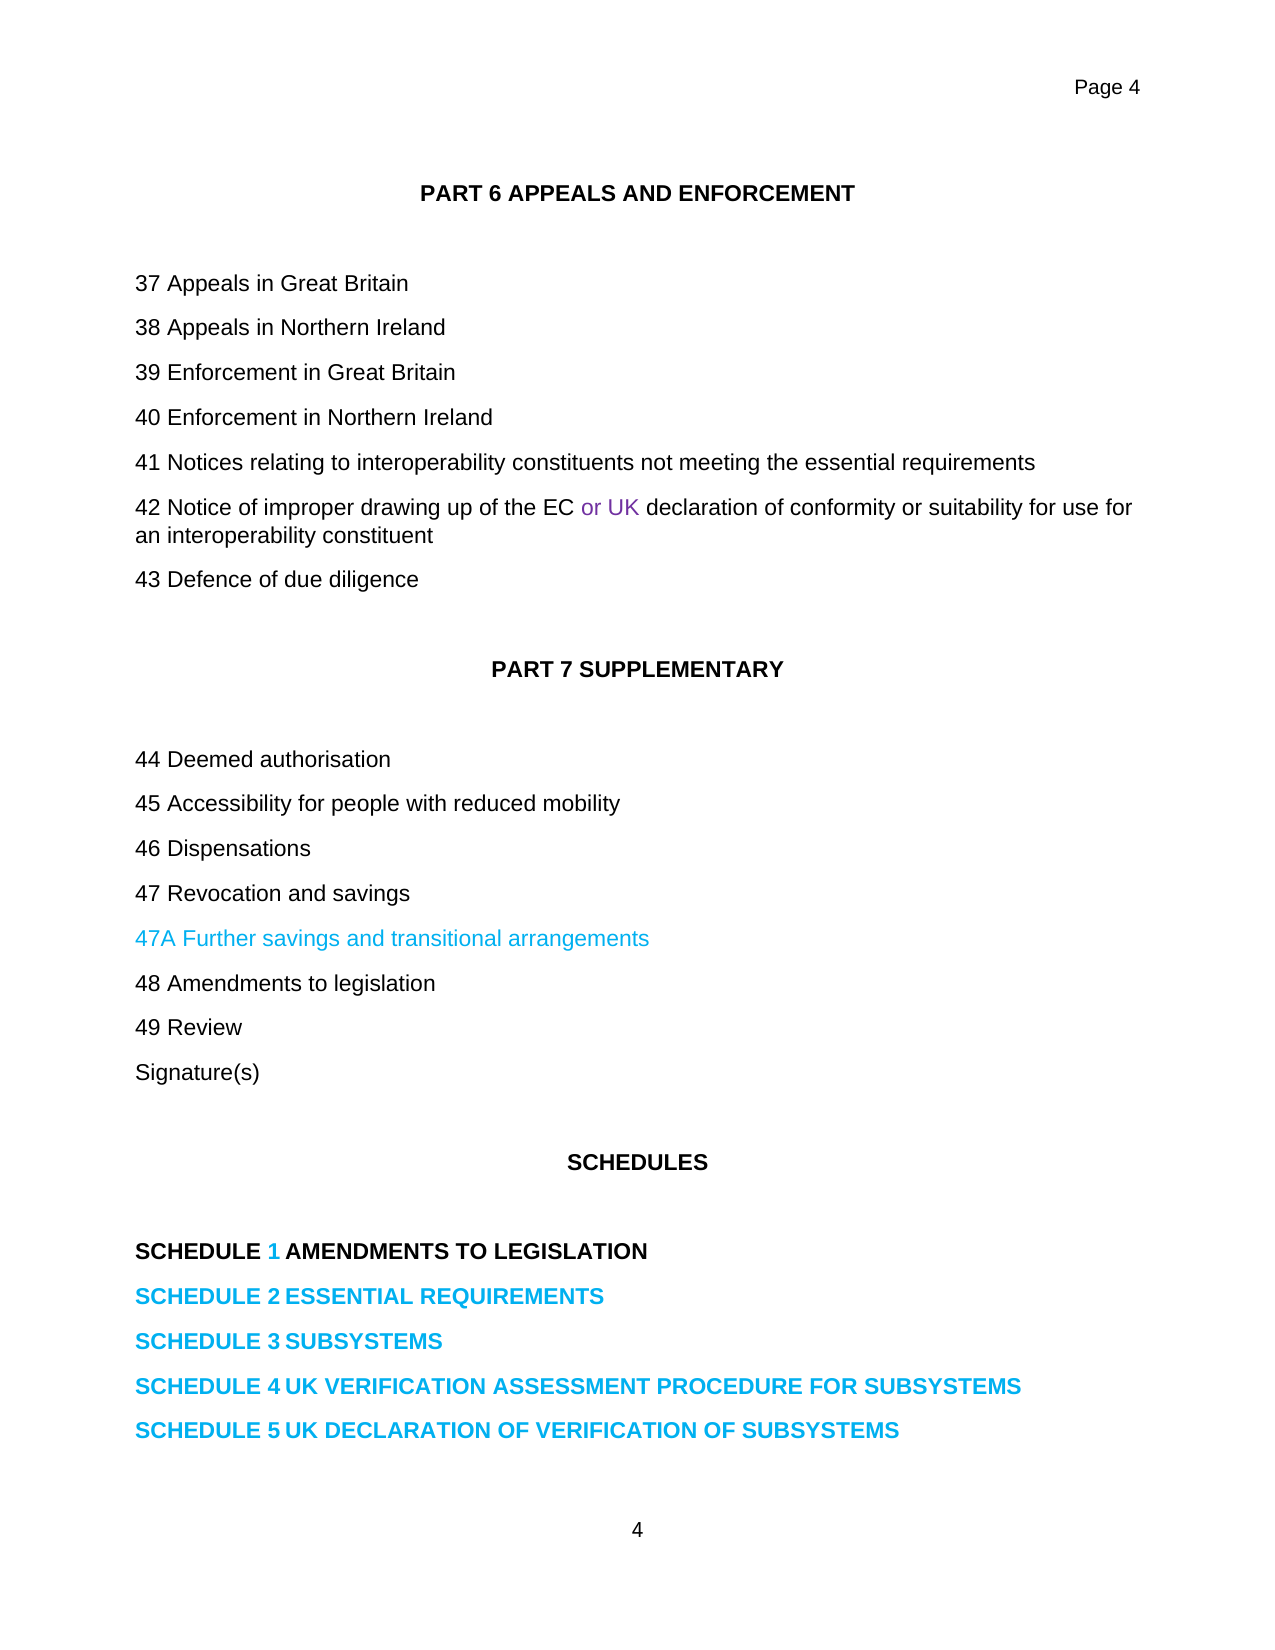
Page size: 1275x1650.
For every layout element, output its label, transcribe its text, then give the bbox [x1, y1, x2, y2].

text 37 Appeals in Great Britain [135, 269, 1140, 296]
text 48 Amendments to legislation [135, 969, 1140, 996]
text SCHEDULE 5 UK DECLARATION OF VERIFICATION OF SUBSYSTEMS [135, 1417, 1140, 1444]
text Signature(s) [135, 1059, 1140, 1086]
text PART 6 APPEALS AND ENFORCEMENT [135, 180, 1140, 206]
text 42 Notice of improper drawing up of the EC or UK declaration of conformity or suitability for use for an interoperability constituent [135, 493, 1140, 548]
text SCHEDULE 1 AMENDMENTS TO LEGISLATION [135, 1238, 1140, 1265]
text SCHEDULE 2 ESSENTIAL REQUIREMENTS [135, 1283, 1140, 1309]
text 45 Accessibility for people with reduced mobility [135, 790, 1140, 817]
text 39 Enforcement in Great Britain [135, 359, 1140, 386]
text 47A Further savings and transitional arrangements [135, 925, 1140, 951]
text SCHEDULE 4 UK VERIFICATION ASSESSMENT PROCEDURE FOR SUBSYSTEMS [135, 1373, 1140, 1399]
text 43 Defence of due diligence [135, 566, 1140, 593]
text 41 Notices relating to interoperability constituents not meeting the essential requirements [135, 449, 1140, 475]
text 44 Deemed authorisation [135, 746, 1140, 772]
text 49 Review [135, 1014, 1140, 1041]
text SCHEDULES [135, 1149, 1140, 1175]
text 46 Dispensations [135, 835, 1140, 862]
text 38 Appeals in Northern Ireland [135, 314, 1140, 341]
text 47 Revocation and savings [135, 880, 1140, 906]
text PART 7 SUPPLEMENTARY [135, 656, 1140, 682]
text SCHEDULE 3 SUBSYSTEMS [135, 1328, 1140, 1354]
text 40 Enforcement in Northern Ireland [135, 404, 1140, 430]
